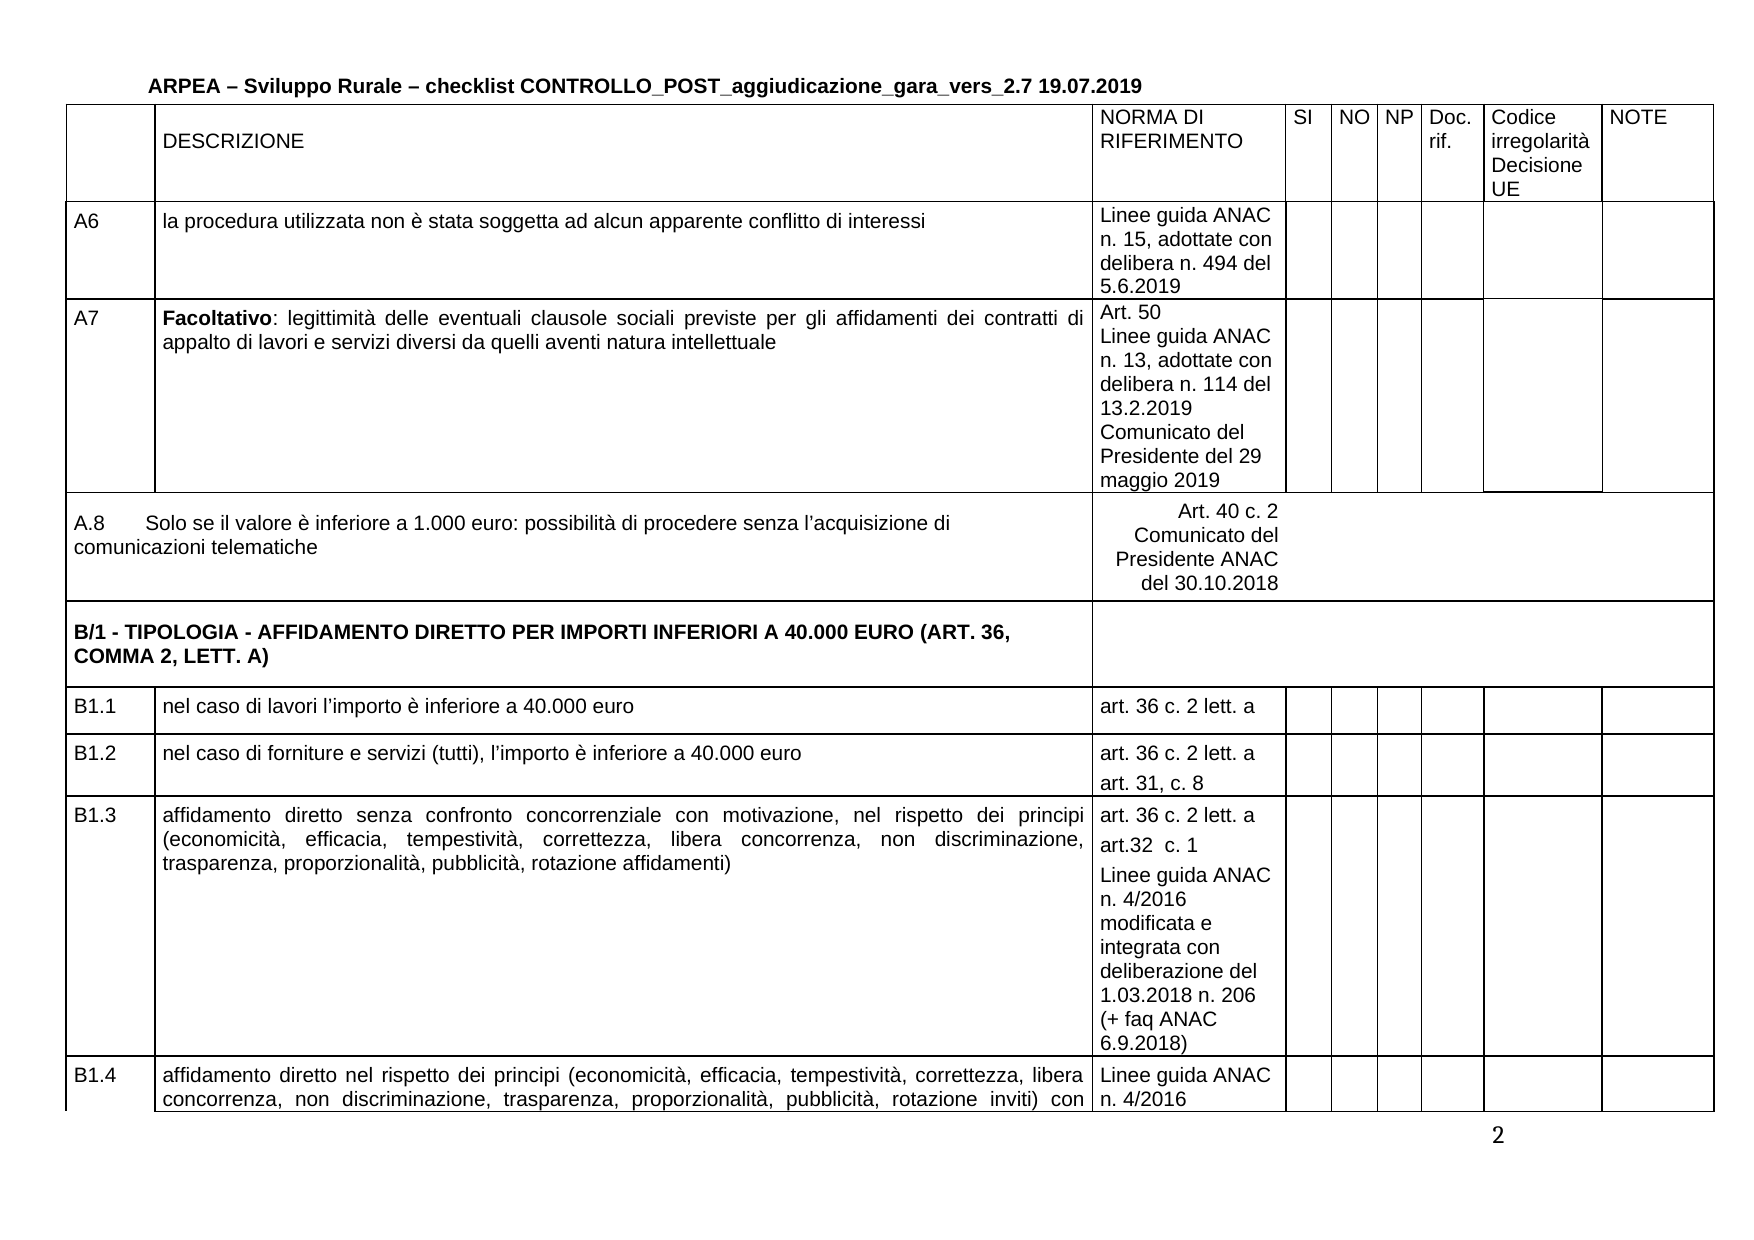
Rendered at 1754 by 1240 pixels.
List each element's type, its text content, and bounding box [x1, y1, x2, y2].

table_cell [1485, 735, 1601, 795]
table_cell Art. 40 c. 2 Comunicato del Presidente ANAC del 30.10.2018 [1093, 493, 1286, 600]
table_header NO [1332, 105, 1377, 201]
table_cell [1287, 300, 1331, 491]
table_cell [1332, 493, 1378, 600]
table_cell [1422, 300, 1483, 491]
table_header NOTE [1603, 105, 1713, 201]
table_header NP [1378, 105, 1421, 201]
table_cell Linee guida ANAC n. 15, adottate con delibera n. 494 del 5.6.2019 [1093, 202, 1285, 298]
table_cell [1332, 735, 1377, 795]
table_cell Facoltativo: legittimità delle eventuali clausole sociali previste per gli affidamenti dei contratti di appalto di lavori e servizi diversi da quelli aventi natura intellettuale [156, 300, 1092, 491]
table_cell [1287, 202, 1331, 298]
table_cell [1484, 493, 1602, 600]
table_cell [1287, 1057, 1331, 1111]
table_cell affidamento diretto nel rispetto dei principi (economicità, efficacia, tempestività, correttezza, libera concorrenza, non discriminazione, trasparenza, proporzionalità, pubblicità, rotazione inviti) con [156, 1057, 1092, 1111]
table_cell [1378, 300, 1421, 491]
table_cell [1485, 797, 1601, 1055]
table_cell [1422, 797, 1483, 1055]
table_cell [1485, 688, 1601, 733]
table_cell [1286, 602, 1332, 686]
table_cell Art. 50 Linee guida ANAC n. 13, adottate con delibera n. 114 del 13.2.2019 Comunicato del Presidente del 29 maggio 2019 [1093, 300, 1285, 491]
table_cell [1378, 688, 1421, 733]
table_cell [1287, 797, 1331, 1055]
table_cell [1422, 602, 1484, 686]
table_header Doc. rif. [1422, 105, 1483, 201]
table_header Codice irregolarità Decisione UE [1485, 105, 1601, 201]
table_cell art. 36 c. 2 lett. a [1093, 688, 1285, 733]
table_header [67, 105, 154, 201]
table_cell [1602, 493, 1713, 600]
table_cell A7 [67, 300, 154, 491]
table_cell [1422, 493, 1484, 600]
table_cell B1.1 [67, 688, 154, 733]
table_cell [1378, 602, 1422, 686]
table_cell B1.4 [67, 1057, 154, 1111]
table_cell la procedura utilizzata non è stata soggetta ad alcun apparente conflitto di interessi [156, 202, 1092, 298]
table_header SI [1286, 105, 1331, 201]
table_cell [1332, 202, 1377, 298]
table_cell [1378, 202, 1421, 298]
table_cell [1332, 602, 1378, 686]
table_cell B1.2 [67, 735, 154, 795]
table_cell [1422, 688, 1483, 733]
table_cell [1603, 797, 1713, 1055]
table_cell [1603, 735, 1713, 795]
table_cell [1378, 1057, 1421, 1111]
table_cell [1422, 735, 1483, 795]
table_cell [1378, 493, 1422, 600]
table_cell [1484, 202, 1602, 298]
table_cell [1332, 688, 1377, 733]
table_header NORMA DI RIFERIMENTO [1093, 105, 1285, 201]
table_cell [1332, 797, 1377, 1055]
table_cell [1378, 797, 1421, 1055]
table_cell [1602, 602, 1713, 686]
table_cell [1603, 300, 1713, 491]
table_cell art. 36 c. 2 lett. a art.32 c. 1 Linee guida ANAC n. 4/2016 modificata e integrata con deliberazione del 1.03.2018 n. 206 (+ faq ANAC 6.9.2018) [1093, 797, 1285, 1055]
table_header DESCRIZIONE [156, 105, 1092, 201]
table_cell A.8 Solo se il valore è inferiore a 1.000 euro: possibilità di procedere senza l’acquisizione di comunicazioni telematiche [67, 493, 1092, 600]
table_cell [1484, 299, 1602, 491]
table_cell B/1 - TIPOLOGIA - AFFIDAMENTO DIRETTO PER IMPORTI INFERIORI A 40.000 EURO (ART. 36, COMMA 2, LETT. A) [67, 602, 1092, 686]
table_cell [1603, 1057, 1713, 1111]
table_cell [1485, 1057, 1601, 1111]
table_cell B1.3 [67, 797, 154, 1055]
table_cell [1093, 602, 1286, 686]
table_cell [1603, 202, 1713, 298]
table_cell nel caso di forniture e servizi (tutti), l’importo è inferiore a 40.000 euro [156, 735, 1092, 795]
table_cell nel caso di lavori l’importo è inferiore a 40.000 euro [156, 688, 1092, 733]
table_cell [1287, 688, 1331, 733]
table_cell [1422, 202, 1483, 298]
table_cell [1332, 300, 1377, 491]
table_cell art. 36 c. 2 lett. a art. 31, c. 8 [1093, 735, 1285, 795]
table_cell [1287, 735, 1331, 795]
table_cell [1422, 1057, 1483, 1111]
table_cell [1332, 1057, 1377, 1111]
table_cell Linee guida ANAC n. 4/2016 [1093, 1057, 1285, 1111]
table_cell [1378, 735, 1421, 795]
table_cell affidamento diretto senza confronto concorrenziale con motivazione, nel rispetto dei principi (economicità, efficacia, tempestività, correttezza, libera concorrenza, non discriminazione, trasparenza, proporzionalità, pubblicità, rotazione affidamenti) [156, 797, 1092, 1055]
table_cell [1286, 493, 1332, 600]
table_cell [1603, 688, 1713, 733]
table_cell [1484, 602, 1602, 686]
table_cell A6 [67, 202, 154, 298]
